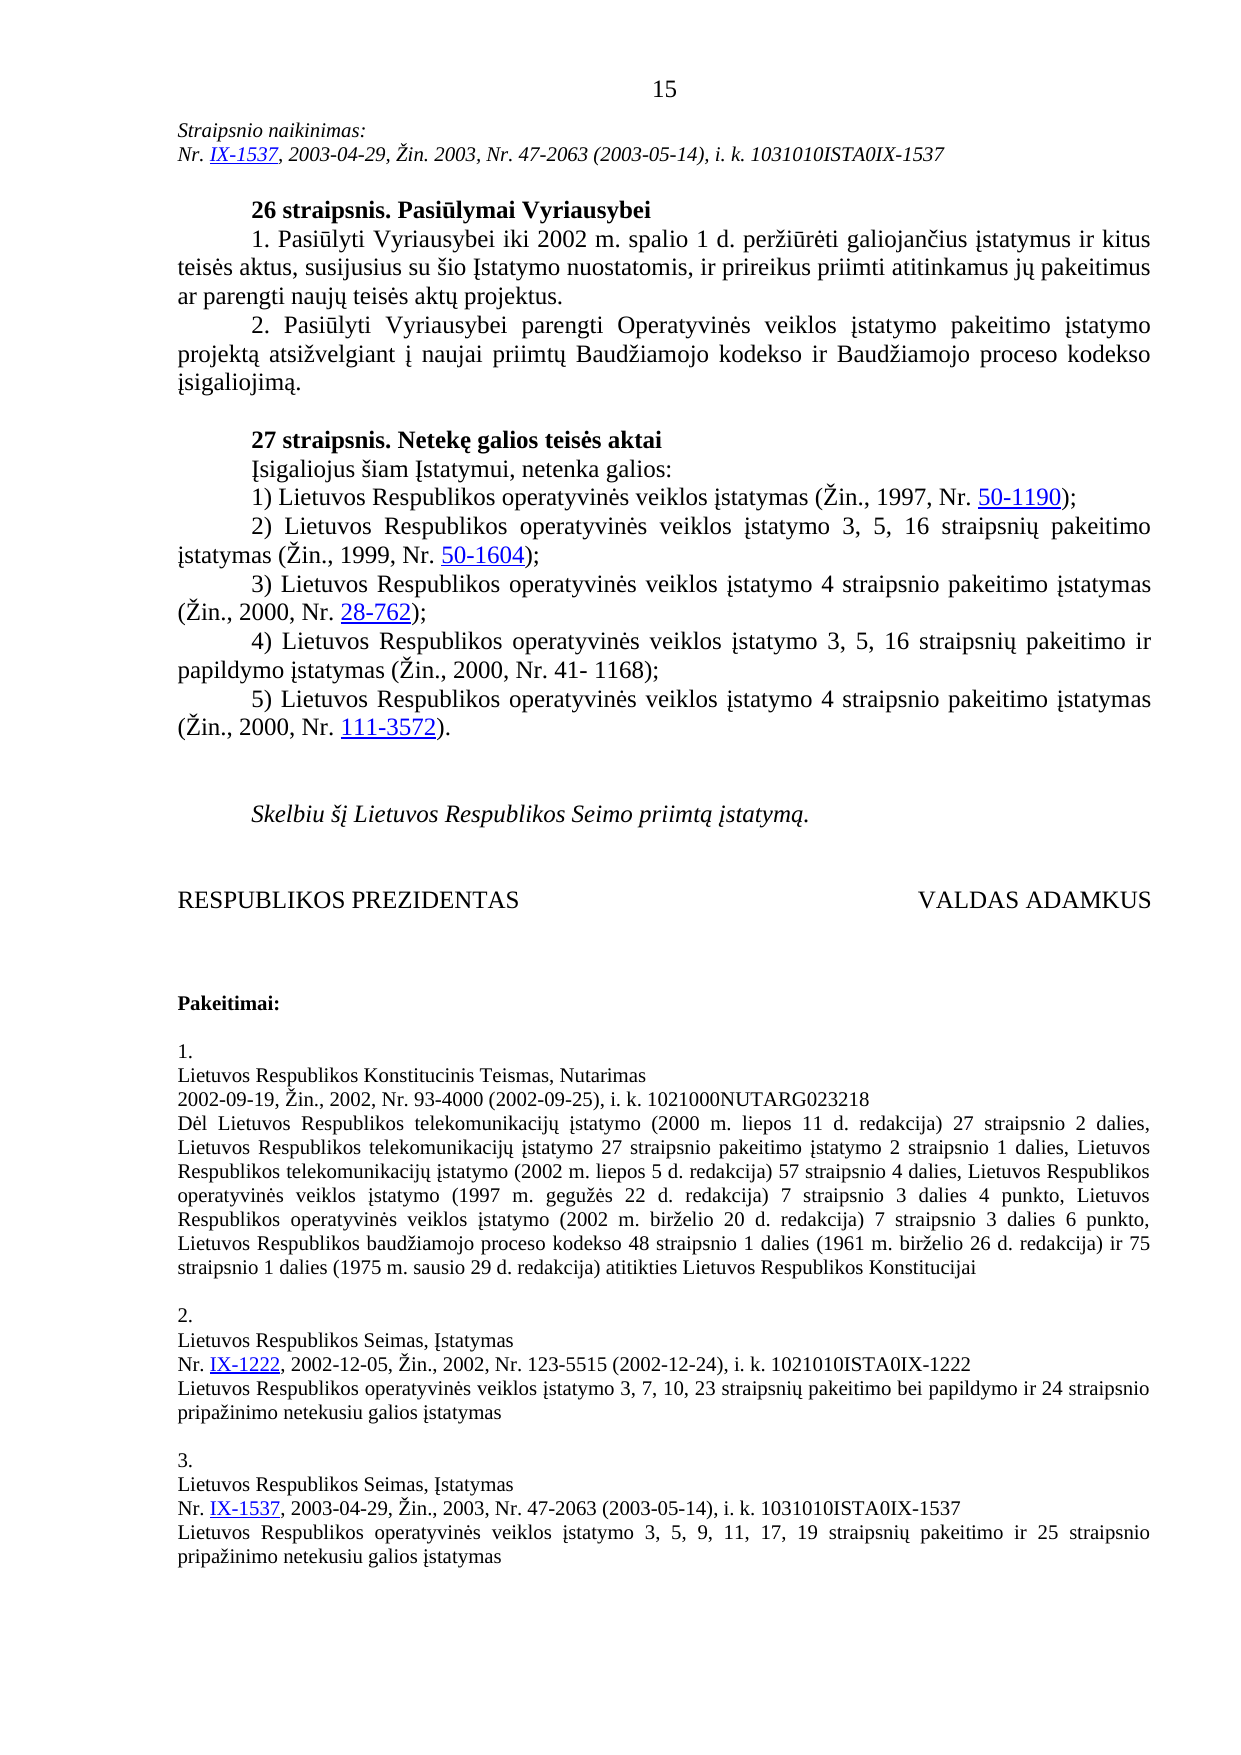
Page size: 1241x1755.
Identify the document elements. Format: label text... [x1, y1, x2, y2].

text RESPUBLIKOS PREZIDENTAS VALDAS ADAMKUS [177, 885, 1152, 914]
text 3) Lietuvos Respublikos operatyvinės veiklos įstatymo 4 straipsnio pakeitimo įstatymas (Žin., 2000, Nr. 28-762); [177, 569, 1152, 626]
text 3. [177, 1448, 1152, 1472]
text 2) Lietuvos Respublikos operatyvinės veiklos įstatymo 3, 5, 16 straipsnių pakeitimo įstatymas (Žin., 1999, Nr. 50-1604); [177, 511, 1152, 569]
text Lietuvos Respublikos Seimas, Įstatymas [177, 1327, 1152, 1352]
text Straipsnio naikinimas: [177, 118, 1152, 142]
text Lietuvos Respublikos operatyvinės veiklos įstatymo 3, 7, 10, 23 straipsnių pakeitimo bei papildymo ir 24 straipsnio pripažinimo netekusiu galios įstatymas [177, 1376, 1152, 1424]
text Įsigaliojus šiam Įstatymui, netenka galios: [177, 454, 1152, 482]
text 5) Lietuvos Respublikos operatyvinės veiklos įstatymo 4 straipsnio pakeitimo įstatymas (Žin., 2000, Nr. 111-3572). [177, 684, 1152, 741]
text 2002-09-19, Žin., 2002, Nr. 93-4000 (2002-09-25), i. k. 1021000NUTARG023218 [177, 1087, 1152, 1111]
text Lietuvos Respublikos Seimas, Įstatymas [177, 1472, 1152, 1496]
text 4) Lietuvos Respublikos operatyvinės veiklos įstatymo 3, 5, 16 straipsnių pakeitimo ir papildymo įstatymas (Žin., 2000, Nr. 41- 1168); [177, 626, 1152, 684]
text Lietuvos Respublikos operatyvinės veiklos įstatymo 3, 5, 9, 11, 17, 19 straipsnių pakeitimo ir 25 straipsnio pripažinimo netekusiu galios įstatymas [177, 1520, 1152, 1568]
text Nr. IX-1537, 2003-04-29, Žin., 2003, Nr. 47-2063 (2003-05-14), i. k. 1031010ISTA0IX-1537 [177, 1496, 1152, 1520]
text 1. [177, 1039, 1152, 1063]
text Nr. IX-1222, 2002-12-05, Žin., 2002, Nr. 123-5515 (2002-12-24), i. k. 1021010ISTA0IX-1222 [177, 1352, 1152, 1376]
text 1) Lietuvos Respublikos operatyvinės veiklos įstatymas (Žin., 1997, Nr. 50-1190); [177, 482, 1152, 511]
text 2. Pasiūlyti Vyriausybei parengti Operatyvinės veiklos įstatymo pakeitimo įstatymo projektą atsižvelgiant į naujai priimtų Baudžiamojo kodekso ir Baudžiamojo proceso kodekso įsigaliojimą. [177, 310, 1152, 396]
text 1. Pasiūlyti Vyriausybei iki 2002 m. spalio 1 d. peržiūrėti galiojančius įstatymus ir kitus teisės aktus, susijusius su šio Įstatymo nuostatomis, ir prireikus priimti atitinkamus jų pakeitimus ar parengti naujų teisės aktų projektus. [177, 224, 1152, 310]
text Skelbiu šį Lietuvos Respublikos Seimo priimtą įstatymą. [177, 799, 1152, 827]
text 27 straipsnis. Netekę galios teisės aktai [177, 425, 1152, 454]
text 26 straipsnis. Pasiūlymai Vyriausybei [177, 195, 1152, 224]
text 2. [177, 1303, 1152, 1327]
text Pakeitimai: [177, 991, 1152, 1015]
text Lietuvos Respublikos Konstitucinis Teismas, Nutarimas [177, 1063, 1152, 1087]
text Nr. IX-1537, 2003-04-29, Žin. 2003, Nr. 47-2063 (2003-05-14), i. k. 1031010ISTA0IX-1537 [177, 142, 1152, 166]
text Dėl Lietuvos Respublikos telekomunikacijų įstatymo (2000 m. liepos 11 d. redakcija) 27 straipsnio 2 dalies, Lietuvos Respublikos telekomunikacijų įstatymo 27 straipsnio pakeitimo įstatymo 2 straipsnio 1 dalies, Lietuvos Respublikos telekomunikacijų įstatymo (2002 m. liepos 5 d. redakcija) 57 straipsnio 4 dalies, Lietuvos Respublikos operatyvinės veiklos įstatymo (1997 m. gegužės 22 d. redakcija) 7 straipsnio 3 dalies 4 punkto, Lietuvos Respublikos operatyvinės veiklos įstatymo (2002 m. birželio 20 d. redakcija) 7 straipsnio 3 dalies 6 punkto, Lietuvos Respublikos baudžiamojo proceso kodekso 48 straipsnio 1 dalies (1961 m. birželio 26 d. redakcija) ir 75 straipsnio 1 dalies (1975 m. sausio 29 d. redakcija) atitikties Lietuvos Respublikos Konstitucijai [177, 1111, 1152, 1279]
